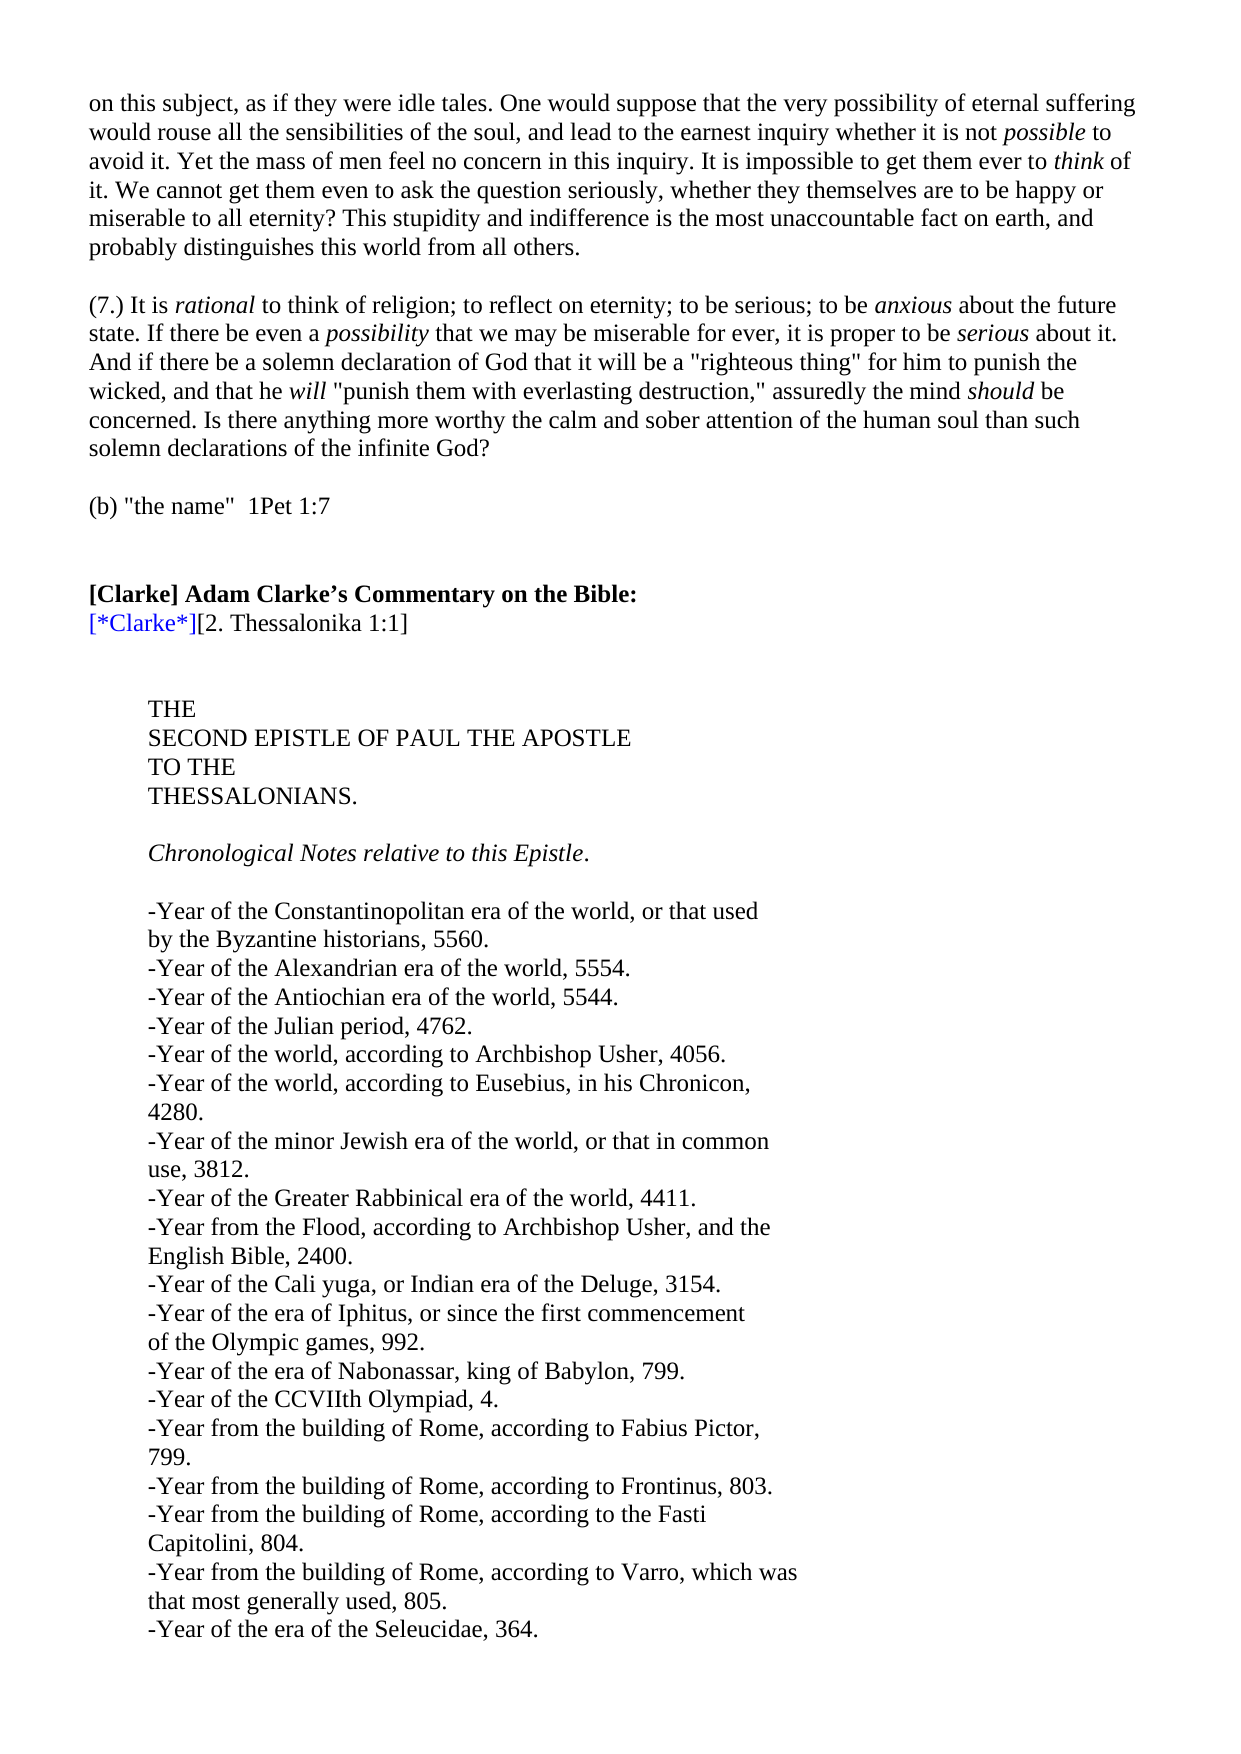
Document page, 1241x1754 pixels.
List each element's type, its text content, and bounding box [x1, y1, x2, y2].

text THE SECOND EPISTLE OF PAUL THE APOSTLE TO THE THESSALONIANS. Chronological Notes relative to this Epistle. -Year of the Constantinopolitan era of the world, or that used by the Byzantine historians, 5560. -Year of the Alexandrian era of the world, 5554. -Year of the Antiochian era of the world, 5544. -Year of the Julian period, 4762. -Year of the world, according to Archbishop Usher, 4056. -Year of the world, according to Eusebius, in his Chronicon, 4280. -Year of the minor Jewish era of the world, or that in common use, 3812. -Year of the Greater Rabbinical era of the world, 4411. -Year from the Flood, according to Archbishop Usher, and the English Bible, 2400. -Year of the Cali yuga, or Indian era of the Deluge, 3154. -Year of the era of Iphitus, or since the first commencement of the Olympic games, 992. -Year of the era of Nabonassar, king of Babylon, 799. -Year of the CCVIIth Olympiad, 4. -Year from the building of Rome, according to Fabius Pictor, 799. -Year from the building of Rome, according to Frontinus, 803. -Year from the building of Rome, according to the Fasti Capitolini, 804. -Year from the building of Rome, according to Varro, which was that most generally used, 805. -Year of the era of the Seleucidae, 364. [148, 666, 1093, 1643]
text [*Clarke*][2. Thessalonika 1:1] [88, 608, 1152, 636]
text [Clarke] Adam Clarke’s Commentary on the Bible: [88, 579, 1152, 608]
text on this subject, as if they were idle tales. One would suppose that the very possibility of eternal suffering would rouse all the sensibilities of the soul, and lead to the earnest inquiry whether it is not possible to avoid it. Yet the mass of men feel no concern in this inquiry. It is impossible to get them ever to think of it. We cannot get them even to ask the question seriously, whether they themselves are to be happy or miserable to all eternity? This stupidity and indifference is the most unaccountable fact on earth, and probably distinguishes this world from all others. (7.) It is rational to think of religion; to reflect on eternity; to be serious; to be anxious about the future state. If there be even a possibility that we may be miserable for ever, it is proper to be serious about it. And if there be a solemn declaration of God that it will be a "righteous thing" for him to punish the wicked, and that he will "punish them with everlasting destruction," assuredly the mind should be concerned. Is there anything more worthy the calm and sober attention of the human soul than such solemn declarations of the infinite God? (b) "the name" 1Pet 1:7 [88, 88, 1152, 520]
